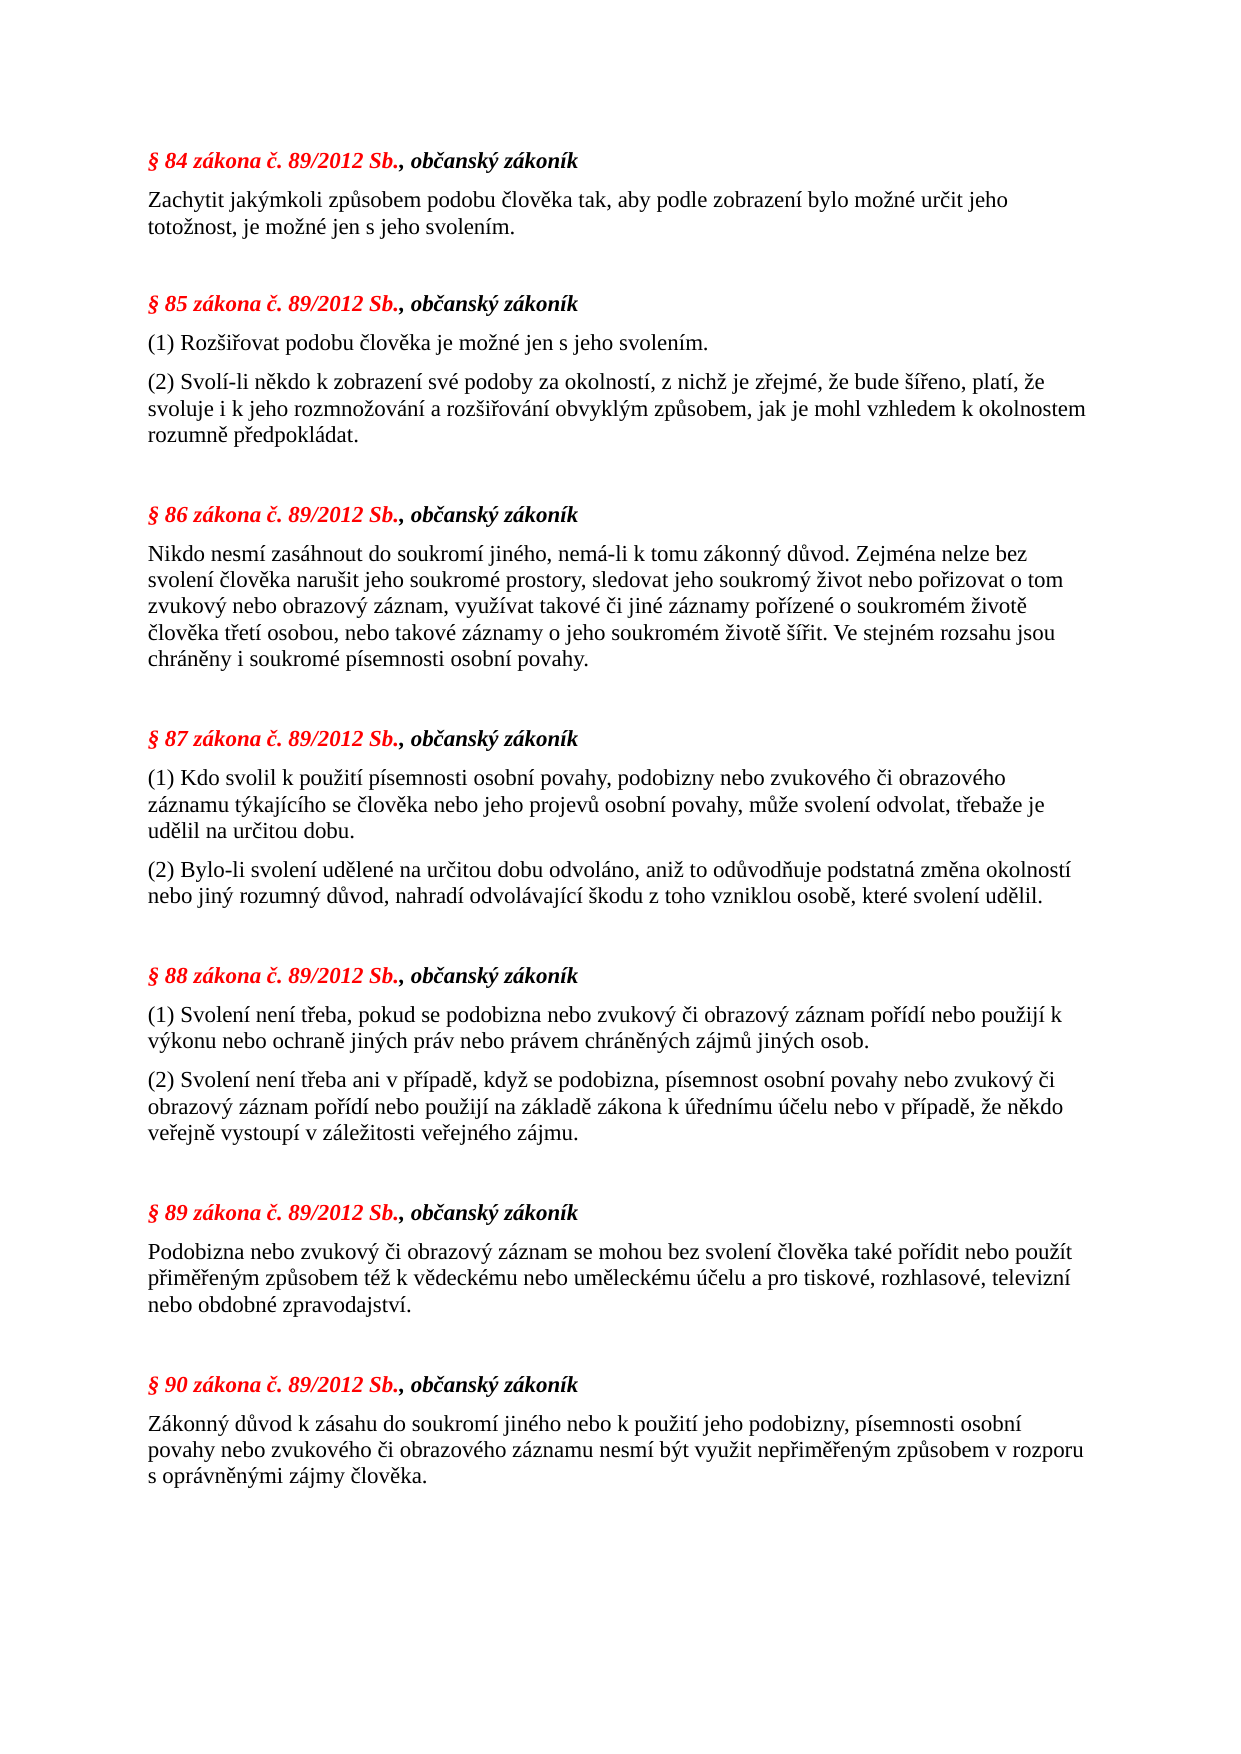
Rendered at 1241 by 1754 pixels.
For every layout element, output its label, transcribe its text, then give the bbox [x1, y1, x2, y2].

text § 87 zákona č. 89/2012 Sb., občanský zákoník [148, 725, 1093, 752]
text (1) Svolení není třeba, pokud se podobizna nebo zvukový či obrazový záznam pořídí nebo použijí k výkonu nebo ochraně jiných práv nebo právem chráněných zájmů jiných osob. [148, 1001, 1093, 1054]
text (2) Svolení není třeba ani v případě, když se podobizna, písemnost osobní povahy nebo zvukový či obrazový záznam pořídí nebo použijí na základě zákona k úřednímu účelu nebo v případě, že někdo veřejně vystoupí v záležitosti veřejného zájmu. [148, 1066, 1093, 1145]
text § 89 zákona č. 89/2012 Sb., občanský zákoník [148, 1199, 1093, 1226]
text (2) Bylo-li svolení udělené na určitou dobu odvoláno, aniž to odůvodňuje podstatná změna okolností nebo jiný rozumný důvod, nahradí odvolávající škodu z toho vzniklou osobě, které svolení udělil. [148, 856, 1093, 908]
text Nikdo nesmí zasáhnout do soukromí jiného, nemá-li k tomu zákonný důvod. Zejména nelze bez svolení člověka narušit jeho soukromé prostory, sledovat jeho soukromý život nebo pořizovat o tom zvukový nebo obrazový záznam, využívat takové či jiné záznamy pořízené o soukromém životě člověka třetí osobou, nebo takové záznamy o jeho soukromém životě šířit. Ve stejném rozsahu jsou chráněny i soukromé písemnosti osobní povahy. [148, 540, 1093, 672]
text § 86 zákona č. 89/2012 Sb., občanský zákoník [148, 501, 1093, 527]
text (2) Svolí-li někdo k zobrazení své podoby za okolností, z nichž je zřejmé, že bude šířeno, platí, že svoluje i k jeho rozmnožování a rozšiřování obvyklým způsobem, jak je mohl vzhledem k okolnostem rozumně předpokládat. [148, 368, 1093, 447]
text (1) Kdo svolil k použití písemnosti osobní povahy, podobizny nebo zvukového či obrazového záznamu týkajícího se člověka nebo jeho projevů osobní povahy, může svolení odvolat, třebaže je udělil na určitou dobu. [148, 764, 1093, 843]
text § 90 zákona č. 89/2012 Sb., občanský zákoník [148, 1371, 1093, 1397]
text (1) Rozšiřovat podobu člověka je možné jen s jeho svolením. [148, 329, 1093, 356]
text § 85 zákona č. 89/2012 Sb., občanský zákoník [148, 291, 1093, 317]
text § 88 zákona č. 89/2012 Sb., občanský zákoník [148, 962, 1093, 989]
text Zachytit jakýmkoli způsobem podobu člověka tak, aby podle zobrazení bylo možné určit jeho totožnost, je možné jen s jeho svolením. [148, 186, 1093, 239]
text Podobizna nebo zvukový či obrazový záznam se mohou bez svolení člověka také pořídit nebo použít přiměřeným způsobem též k vědeckému nebo uměleckému účelu a pro tiskové, rozhlasové, televizní nebo obdobné zpravodajství. [148, 1238, 1093, 1317]
text Zákonný důvod k zásahu do soukromí jiného nebo k použití jeho podobizny, písemnosti osobní povahy nebo zvukového či obrazového záznamu nesmí být využit nepřiměřeným způsobem v rozporu s oprávněnými zájmy člověka. [148, 1410, 1093, 1489]
text § 84 zákona č. 89/2012 Sb., občanský zákoník [148, 148, 1093, 174]
